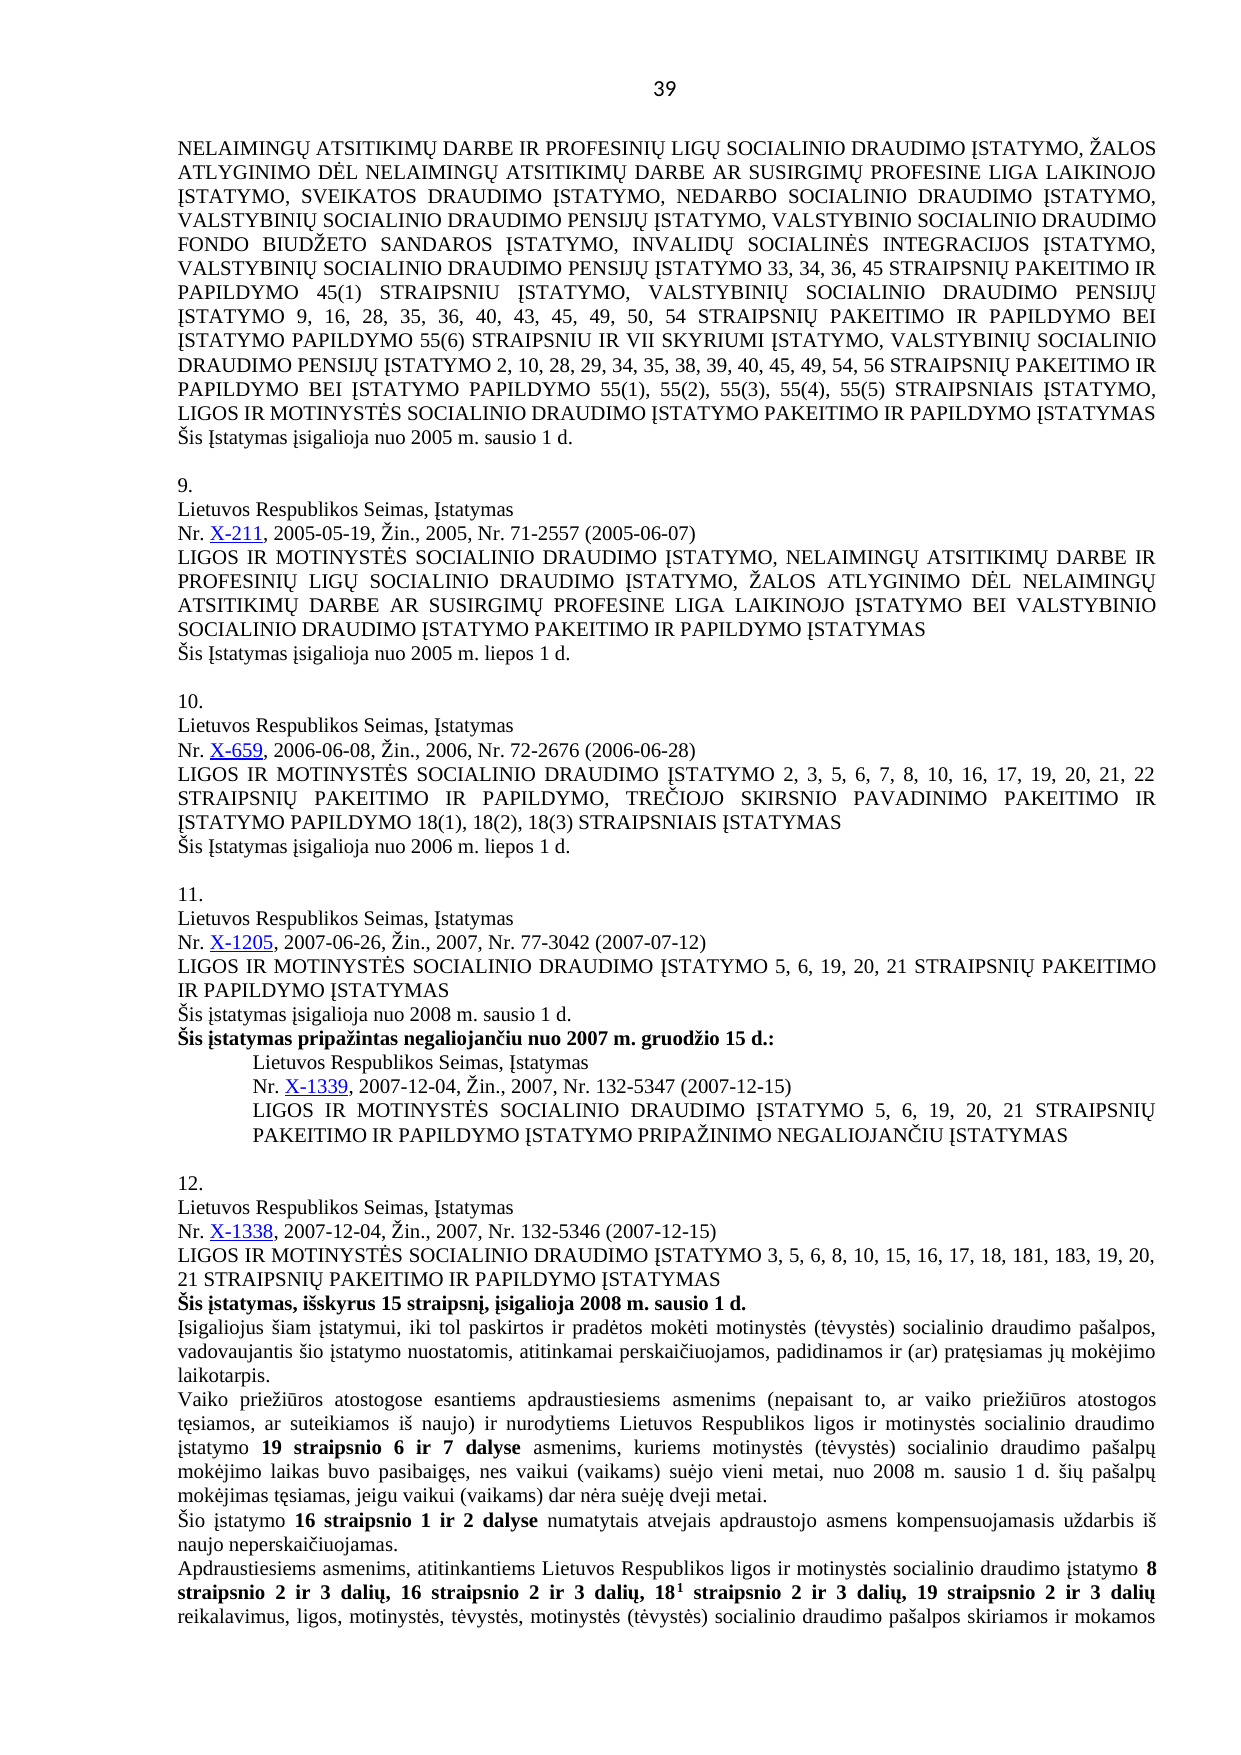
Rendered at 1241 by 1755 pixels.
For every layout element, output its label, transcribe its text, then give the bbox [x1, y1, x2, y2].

text LIGOS IR MOTINYSTĖS SOCIALINIO DRAUDIMO ĮSTATYMO 2, 3, 5, 6, 7, 8, 10, 16, 17, 19, 20, 21, 22 STRAIPSNIŲ PAKEITIMO IR PAPILDYMO, TREČIOJO SKIRSNIO PAVADINIMO PAKEITIMO IR ĮSTATYMO PAPILDYMO 18(1), 18(2), 18(3) STRAIPSNIAIS ĮSTATYMAS [177, 762, 1157, 834]
text LIGOS IR MOTINYSTĖS SOCIALINIO DRAUDIMO ĮSTATYMO 5, 6, 19, 20, 21 STRAIPSNIŲ PAKEITIMO IR PAPILDYMO ĮSTATYMO PRIPAŽINIMO NEGALIOJANČIU ĮSTATYMAS [252, 1098, 1157, 1147]
text LIGOS IR MOTINYSTĖS SOCIALINIO DRAUDIMO ĮSTATYMO 5, 6, 19, 20, 21 STRAIPSNIŲ PAKEITIMO IR PAPILDYMO ĮSTATYMAS [177, 954, 1157, 1002]
text Šis įstatymas, išskyrus 15 straipsnį, įsigalioja 2008 m. sausio 1 d. [177, 1291, 1157, 1315]
text Įsigaliojus šiam įstatymui, iki tol paskirtos ir pradėtos mokėti motinystės (tėvystės) socialinio draudimo pašalpos, vadovaujantis šio įstatymo nuostatomis, atitinkamai perskaičiuojamos, padidinamos ir (ar) pratęsiamas jų mokėjimo laikotarpis. [177, 1315, 1157, 1387]
text Nr. X-1205, 2007-06-26, Žin., 2007, Nr. 77-3042 (2007-07-12) [177, 930, 1157, 954]
text Vaiko priežiūros atostogose esantiems apdraustiesiems asmenims (nepaisant to, ar vaiko priežiūros atostogos tęsiamos, ar suteikiamos iš naujo) ir nurodytiems Lietuvos Respublikos ligos ir motinystės socialinio draudimo įstatymo 19 straipsnio 6 ir 7 dalyse asmenims, kuriems motinystės (tėvystės) socialinio draudimo pašalpų mokėjimo laikas buvo pasibaigęs, nes vaikui (vaikams) suėjo vieni metai, nuo 2008 m. sausio 1 d. šių pašalpų mokėjimas tęsiamas, jeigu vaikui (vaikams) dar nėra suėję dveji metai. [177, 1387, 1157, 1507]
text Nr. X-659, 2006-06-08, Žin., 2006, Nr. 72-2676 (2006-06-28) [177, 737, 1157, 762]
text LIGOS IR MOTINYSTĖS SOCIALINIO DRAUDIMO ĮSTATYMO, NELAIMINGŲ ATSITIKIMŲ DARBE IR PROFESINIŲ LIGŲ SOCIALINIO DRAUDIMO ĮSTATYMO, ŽALOS ATLYGINIMO DĖL NELAIMINGŲ ATSITIKIMŲ DARBE AR SUSIRGIMŲ PROFESINE LIGA LAIKINOJO ĮSTATYMO BEI VALSTYBINIO SOCIALINIO DRAUDIMO ĮSTATYMO PAKEITIMO IR PAPILDYMO ĮSTATYMAS [177, 545, 1157, 641]
text NELAIMINGŲ ATSITIKIMŲ DARBE IR PROFESINIŲ LIGŲ SOCIALINIO DRAUDIMO ĮSTATYMO, ŽALOS ATLYGINIMO DĖL NELAIMINGŲ ATSITIKIMŲ DARBE AR SUSIRGIMŲ PROFESINE LIGA LAIKINOJO ĮSTATYMO, SVEIKATOS DRAUDIMO ĮSTATYMO, NEDARBO SOCIALINIO DRAUDIMO ĮSTATYMO, VALSTYBINIŲ SOCIALINIO DRAUDIMO PENSIJŲ ĮSTATYMO, VALSTYBINIO SOCIALINIO DRAUDIMO FONDO BIUDŽETO SANDAROS ĮSTATYMO, INVALIDŲ SOCIALINĖS INTEGRACIJOS ĮSTATYMO, VALSTYBINIŲ SOCIALINIO DRAUDIMO PENSIJŲ ĮSTATYMO 33, 34, 36, 45 STRAIPSNIŲ PAKEITIMO IR PAPILDYMO 45(1) STRAIPSNIU ĮSTATYMO, VALSTYBINIŲ SOCIALINIO DRAUDIMO PENSIJŲ ĮSTATYMO 9, 16, 28, 35, 36, 40, 43, 45, 49, 50, 54 STRAIPSNIŲ PAKEITIMO IR PAPILDYMO BEI ĮSTATYMO PAPILDYMO 55(6) STRAIPSNIU IR VII SKYRIUMI ĮSTATYMO, VALSTYBINIŲ SOCIALINIO DRAUDIMO PENSIJŲ ĮSTATYMO 2, 10, 28, 29, 34, 35, 38, 39, 40, 45, 49, 54, 56 STRAIPSNIŲ PAKEITIMO IR PAPILDYMO BEI ĮSTATYMO PAPILDYMO 55(1), 55(2), 55(3), 55(4), 55(5) STRAIPSNIAIS ĮSTATYMO, LIGOS IR MOTINYSTĖS SOCIALINIO DRAUDIMO ĮSTATYMO PAKEITIMO IR PAPILDYMO ĮSTATYMAS [177, 136, 1157, 425]
text Lietuvos Respublikos Seimas, Įstatymas [177, 497, 1157, 521]
text Lietuvos Respublikos Seimas, Įstatymas [177, 1050, 1157, 1074]
text 9. [177, 473, 1157, 497]
text Nr. X-1339, 2007-12-04, Žin., 2007, Nr. 132-5347 (2007-12-15) [177, 1074, 1157, 1098]
text 12. [177, 1171, 1157, 1195]
text Lietuvos Respublikos Seimas, Įstatymas [177, 1195, 1157, 1219]
text 11. [177, 882, 1157, 906]
text Nr. X-1338, 2007-12-04, Žin., 2007, Nr. 132-5346 (2007-12-15) [177, 1219, 1157, 1243]
text Nr. X-211, 2005-05-19, Žin., 2005, Nr. 71-2557 (2005-06-07) [177, 521, 1157, 545]
text Šis Įstatymas įsigalioja nuo 2006 m. liepos 1 d. [177, 834, 1157, 858]
text Apdraustiesiems asmenims, atitinkantiems Lietuvos Respublikos ligos ir motinystės socialinio draudimo įstatymo 8 straipsnio 2 ir 3 dalių, 16 straipsnio 2 ir 3 dalių, 181 straipsnio 2 ir 3 dalių, 19 straipsnio 2 ir 3 dalių reikalavimus, ligos, motinystės, tėvystės, motinystės (tėvystės) socialinio draudimo pašalpos skiriamos ir mokamos [177, 1556, 1157, 1628]
text 10. [177, 689, 1157, 713]
text Lietuvos Respublikos Seimas, Įstatymas [177, 906, 1157, 930]
text Šio įstatymo 16 straipsnio 1 ir 2 dalyse numatytais atvejais apdraustojo asmens kompensuojamasis uždarbis iš naujo neperskaičiuojamas. [177, 1507, 1157, 1556]
text Lietuvos Respublikos Seimas, Įstatymas [177, 713, 1157, 737]
text Šis Įstatymas įsigalioja nuo 2005 m. liepos 1 d. [177, 641, 1157, 665]
text LIGOS IR MOTINYSTĖS SOCIALINIO DRAUDIMO ĮSTATYMO 3, 5, 6, 8, 10, 15, 16, 17, 18, 181, 183, 19, 20, 21 STRAIPSNIŲ PAKEITIMO IR PAPILDYMO ĮSTATYMAS [177, 1243, 1157, 1291]
text Šis Įstatymas įsigalioja nuo 2005 m. sausio 1 d. [177, 425, 1157, 449]
text Šis įstatymas pripažintas negaliojančiu nuo 2007 m. gruodžio 15 d.: [177, 1026, 1157, 1050]
text Šis įstatymas įsigalioja nuo 2008 m. sausio 1 d. [177, 1002, 1157, 1026]
